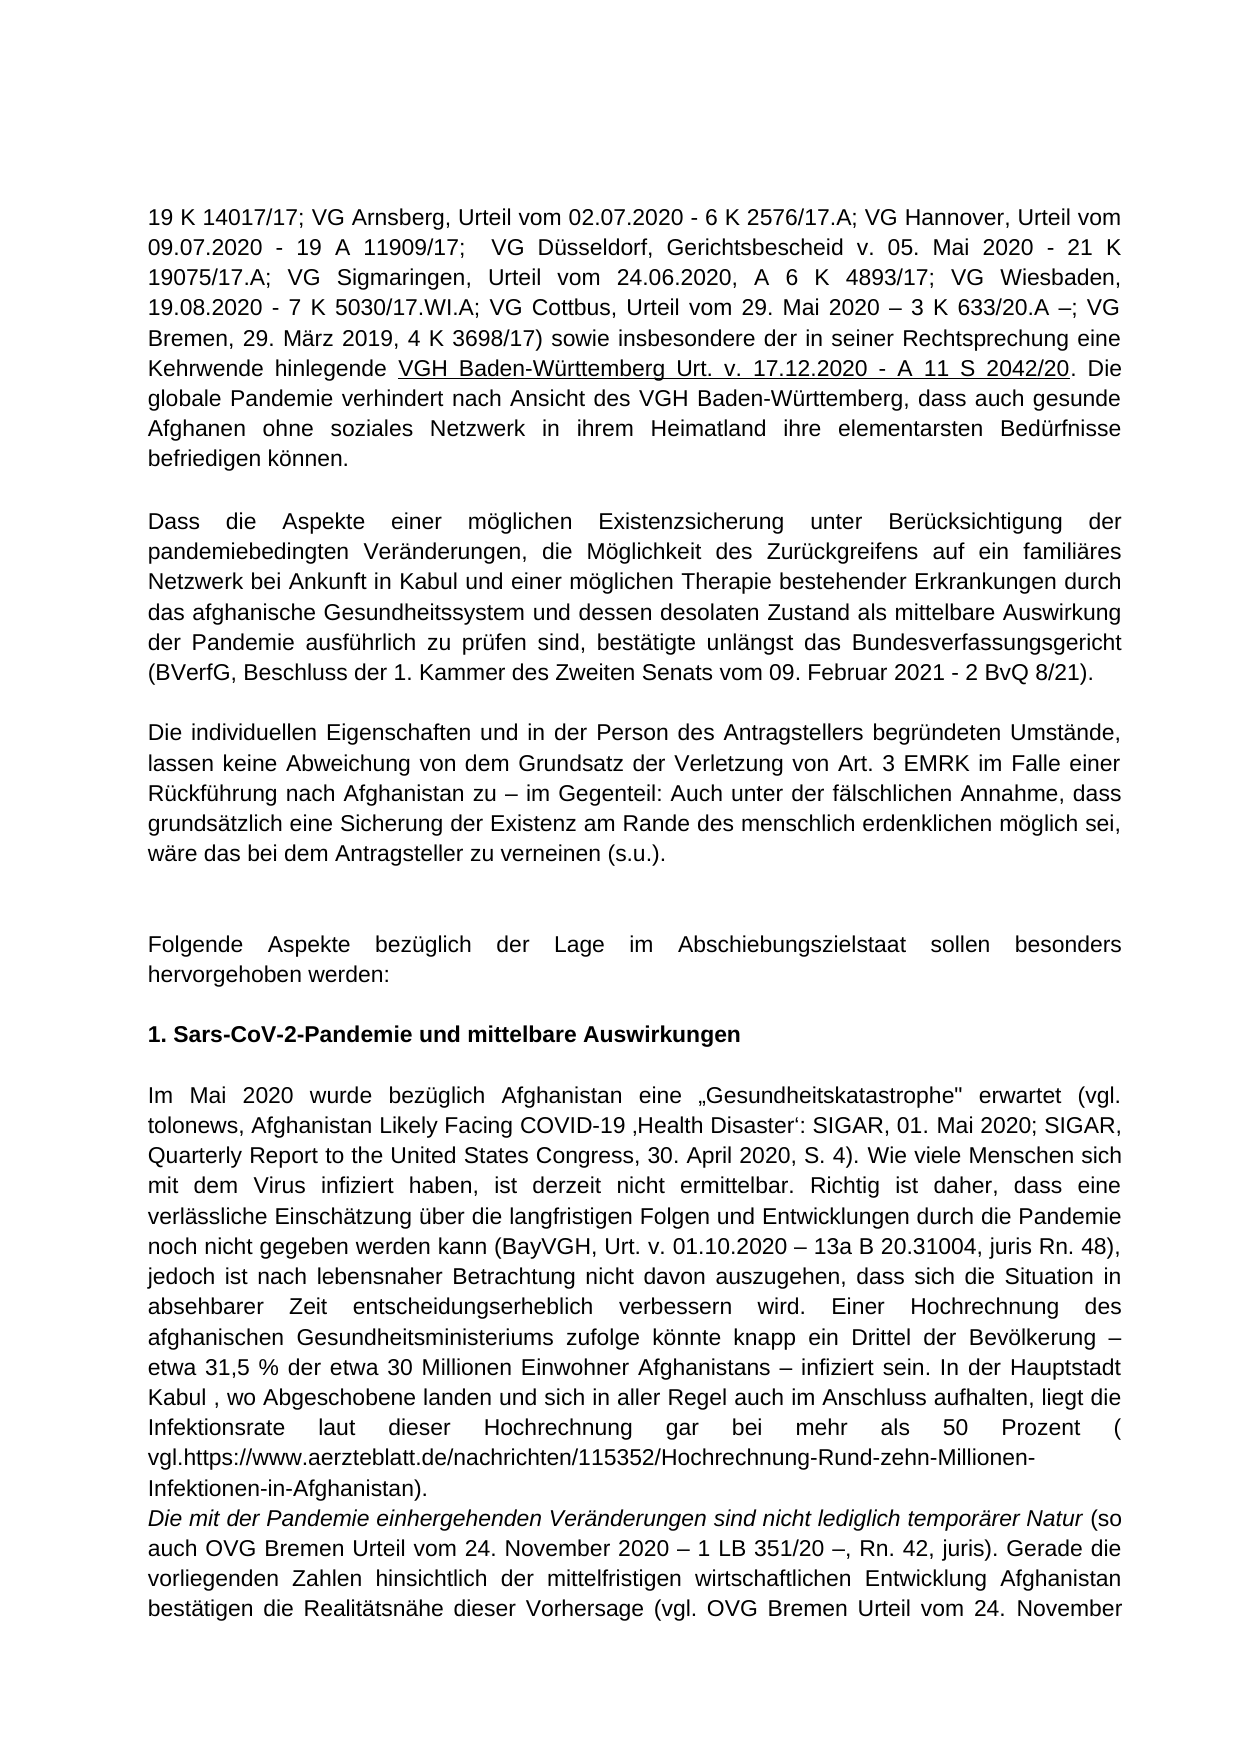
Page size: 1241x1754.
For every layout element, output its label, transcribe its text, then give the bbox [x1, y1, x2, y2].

text 19 K 14017/17; VG Arnsberg, Urteil vom 02.07.2020 - 6 K 2576/17.A; VG Hannover, Urteil vom 09.07.2020 - 19 A 11909/17; VG Düsseldorf, Gerichtsbescheid v. 05. Mai 2020 - 21 K 19075/17.A; VG Sigmaringen, Urteil vom 24.06.2020, A 6 K 4893/17; VG Wiesbaden, 19.08.2020 - 7 K 5030/17.WI.A; VG Cottbus, Urteil vom 29. Mai 2020 – 3 K 633/20.A –; VG Bremen, 29. März 2019, 4 K 3698/17) sowie insbesondere der in seiner Rechtsprechung eine Kehrwende hinlegende VGH Baden-Württemberg Urt. v. 17.12.2020 - A 11 S 2042/20. Die globale Pandemie verhindert nach Ansicht des VGH Baden-Württemberg, dass auch gesunde Afghanen ohne soziales Netzwerk in ihrem Heimatland ihre elementarsten Bedürfnisse befriedigen können. [148, 204, 1122, 472]
text Dass die Aspekte einer möglichen Existenzsicherung unter Berücksichtigung der pandemiebedingten Veränderungen, die Möglichkeit des Zurückgreifens auf ein familiäres Netzwerk bei Ankunft in Kabul und einer möglichen Therapie bestehender Erkrankungen durch das afghanische Gesundheitssystem und dessen desolaten Zustand als mittelbare Auswirkung der Pandemie ausführlich zu prüfen sind, bestätigte unlängst das Bundesverfassungsgericht (BVerfG, Beschluss der 1. Kammer des Zweiten Senats vom 09. Februar 2021 - 2 BvQ 8/21). [148, 508, 1122, 685]
text Im Mai 2020 wurde bezüglich Afghanistan eine „Gesundheitskatastrophe" erwartet (vgl. tolonews, Afghanistan Likely Facing COVID-19 ‚Health Disaster‘: SIGAR, 01. Mai 2020; SIGAR, Quarterly Report to the United States Congress, 30. April 2020, S. 4). Wie viele Menschen sich mit dem Virus infiziert haben, ist derzeit nicht ermittelbar. Richtig ist daher, dass eine verlässliche Einschätzung über die langfristigen Folgen und Entwicklungen durch die Pandemie noch nicht gegeben werden kann (BayVGH, Urt. v. 01.10.2020 – 13a B 20.31004, juris Rn. 48), jedoch ist nach lebensnaher Betrachtung nicht davon auszugehen, dass sich die Situation in absehbarer Zeit entscheidungserheblich verbessern wird. Einer Hochrechnung des afghanischen Gesundheitsministeriums zufolge könnte knapp ein Drittel der Bevölkerung – etwa 31,5 % der etwa 30 Millionen Einwohner Afghanistans – infiziert sein. In der Hauptstadt Kabul , wo Abgeschobene landen und sich in aller Regel auch im Anschluss aufhalten, liegt die Infektionsrate laut dieser Hochrechnung gar bei mehr als 50 Prozent ( vgl.https://www.aerzteblatt.de/nachrichten/115352/Hochrechnung-Rund-zehn-Millionen-Infektionen-in-Afghanistan). [148, 1082, 1122, 1501]
text Die individuellen Eigenschaften und in der Person des Antragstellers begründeten Umstände, lassen keine Abweichung von dem Grundsatz der Verletzung von Art. 3 EMRK im Falle einer Rückführung nach Afghanistan zu – im Gegenteil: Auch unter der fälschlichen Annahme, dass grundsätzlich eine Sicherung der Existenz am Rande des menschlich erdenklichen möglich sei, wäre das bei dem Antragsteller zu verneinen (s.u.). [148, 719, 1122, 866]
text Folgende Aspekte bezüglich der Lage im Abschiebungszielstaat sollen besonders hervorgehoben werden: [148, 931, 1122, 987]
text 1. Sars-CoV-2-Pandemie und mittelbare Auswirkungen [148, 1021, 1122, 1048]
text Die mit der Pandemie einhergehenden Veränderungen sind nicht lediglich temporärer Natur (so auch OVG Bremen Urteil vom 24. November 2020 – 1 LB 351/20 –, Rn. 42, juris). Gerade die vorliegenden Zahlen hinsichtlich der mittelfristigen wirtschaftlichen Entwicklung Afghanistan bestätigen die Realitätsnähe dieser Vorhersage (vgl. OVG Bremen Urteil vom 24. November [148, 1505, 1122, 1622]
